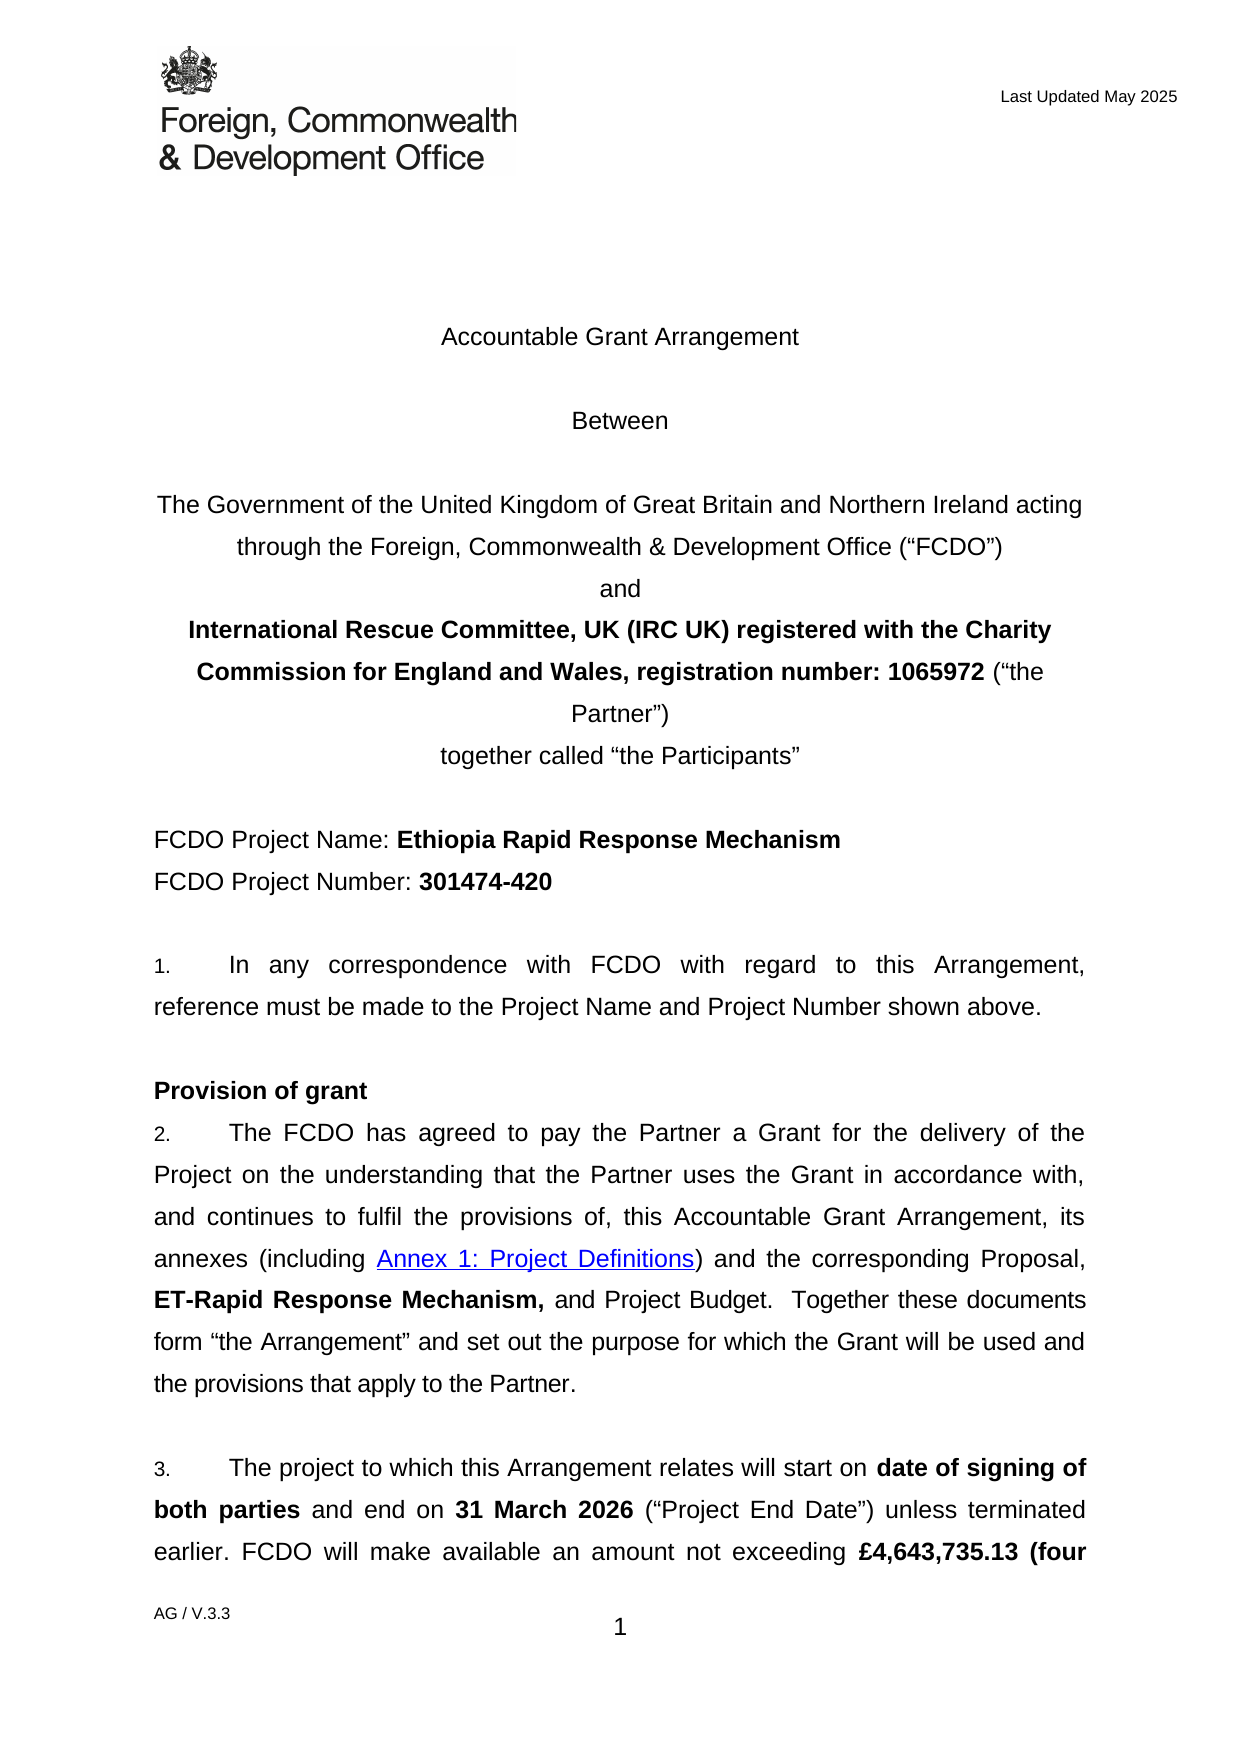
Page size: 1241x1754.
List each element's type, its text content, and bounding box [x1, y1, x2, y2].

text Accountable Grant Arrangement [153, 323, 1087, 351]
text FCDO Project Name: Ethiopia Rapid Response Mechanism [153, 826, 1087, 854]
text and [153, 574, 1087, 602]
text together called “the Participants” [153, 742, 1087, 770]
list In any correspondence with FCDO with regard to this Arrangement, reference must be made to the Project Name and Project Number shown above. [153, 951, 1087, 1021]
text The Government of the United Kingdom of Great Britain and Northern Ireland acting through the Foreign, Commonwealth & Development Office (“FCDO”) [153, 491, 1087, 561]
list The project to which this Arrangement relates will start on date of signing of both parties and end on 31 March 2026 (“Project End Date”) unless terminated earlier. FCDO will make available an amount not exceeding £4,643,735.13 (four [153, 1454, 1087, 1566]
text Provision of grant [153, 1077, 1087, 1105]
text FCDO Project Number: 301474-420 [153, 868, 1087, 896]
list The FCDO has agreed to pay the Partner a Grant for the delivery of the Project on the understanding that the Partner uses the Grant in accordance with, and continues to fulfil the provisions of, this Accountable Grant Arrangement, its annexes (including Annex 1: Project Definitions) and the corresponding Proposal, ET-Rapid Response Mechanism, and Project Budget. Together these documents form “the Arrangement” and set out the purpose for which the Grant will be used and the provisions that apply to the Partner. [153, 1119, 1087, 1398]
text Between [153, 407, 1087, 435]
text International Rescue Committee, UK (IRC UK) registered with the Charity Commission for England and Wales, registration number: 1065972 (“the Partner”) [153, 616, 1087, 728]
picture [157, 46, 517, 176]
